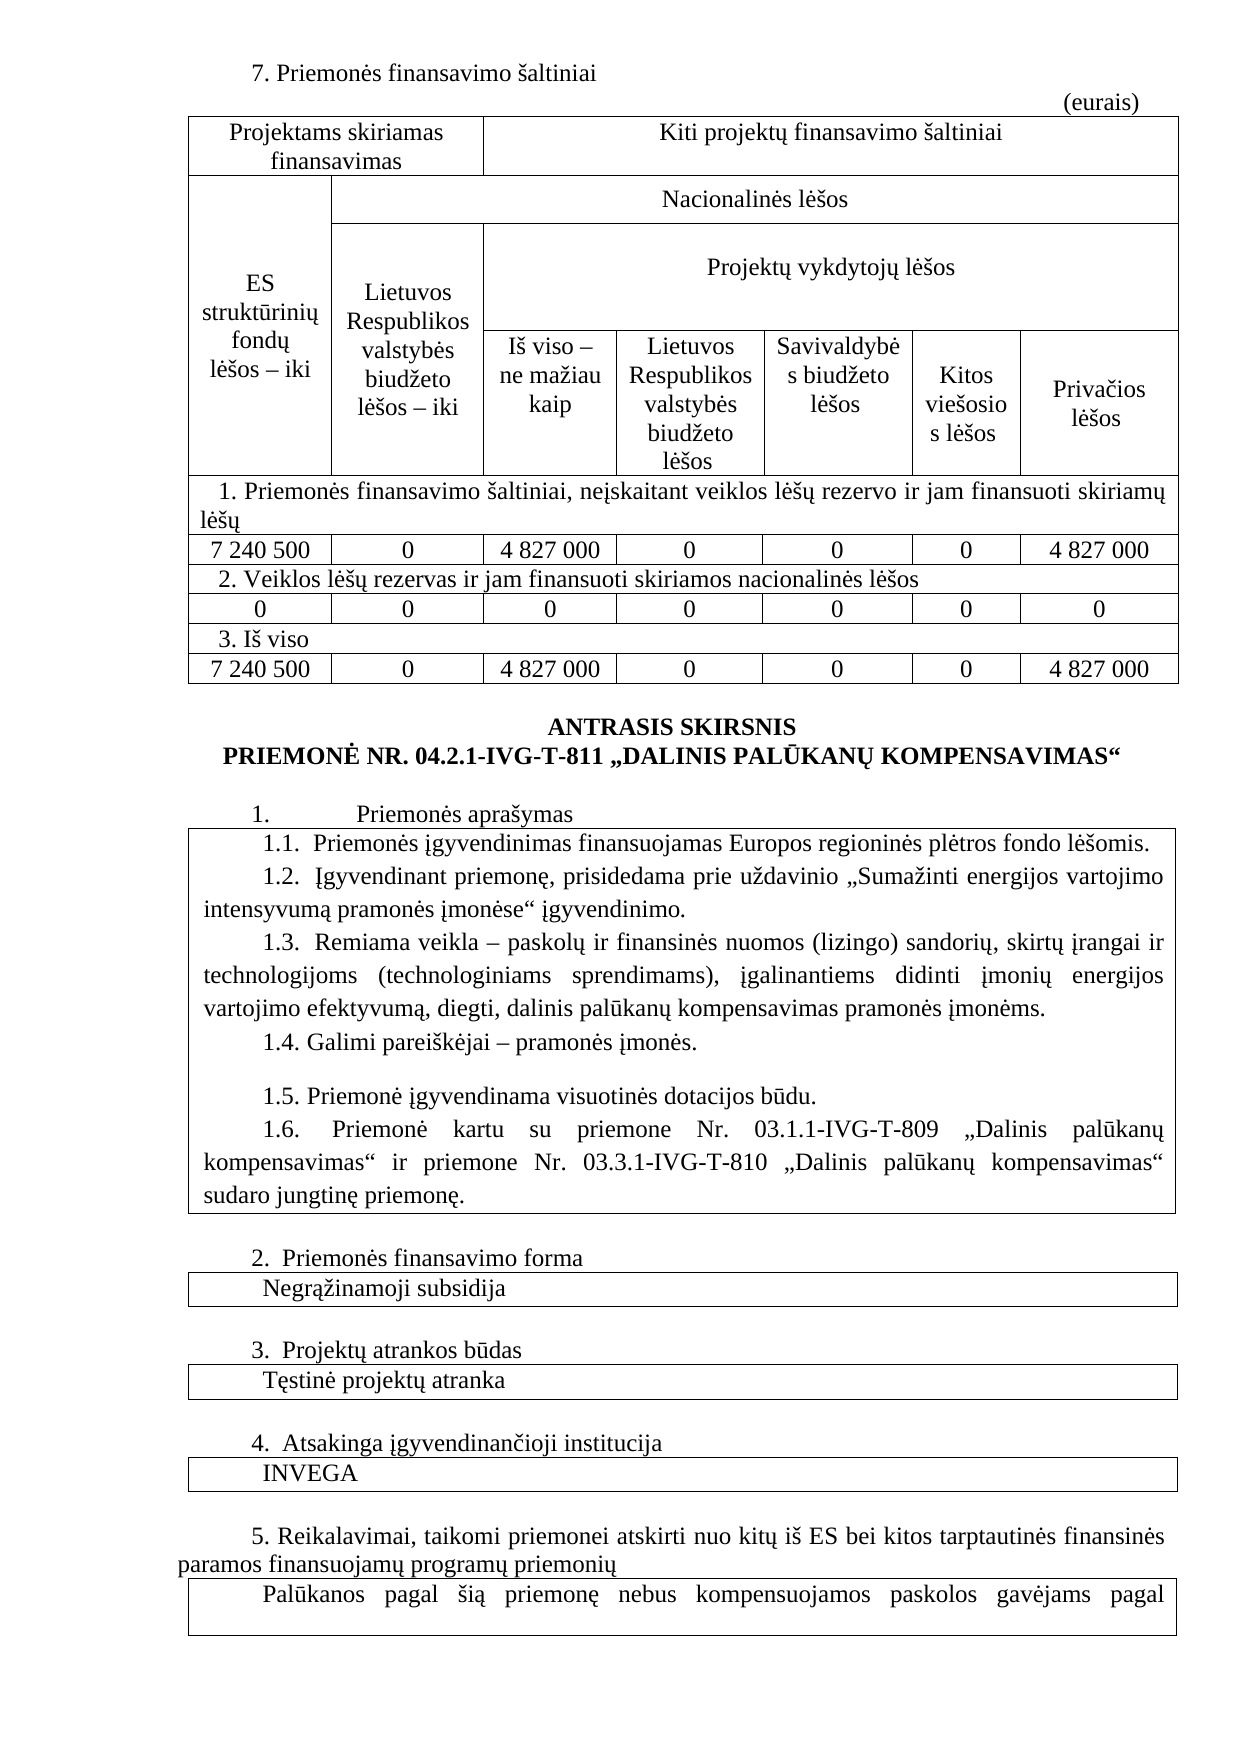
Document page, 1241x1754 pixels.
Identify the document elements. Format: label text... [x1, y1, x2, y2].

table_cell 0 [617, 654, 762, 683]
table_header Projektams skiriamas finansavimas [189, 117, 483, 174]
table_cell ES struktūrinių fondų lėšos – iki [189, 176, 331, 475]
table_cell 0 [763, 654, 912, 683]
table_cell 0 [484, 594, 616, 623]
table_cell 0 [1021, 594, 1178, 623]
table_cell 1.6. Priemonė kartu su priemone Nr. 03.1.1-IVG-T-809 „Dalinis palūkanų kompensavimas“ ir priemone Nr. 03.3.1-IVG-T-810 „Dalinis palūkanų kompensavimas“ sudaro jungtinę priemonę. [189, 1114, 1175, 1213]
table_header 1.1. Priemonės įgyvendinimas finansuojamas Europos regioninės plėtros fondo lėšomis. [189, 829, 1175, 861]
table_cell 0 [763, 535, 912, 563]
table_cell 4 827 000 [1021, 654, 1178, 683]
table_cell 0 [332, 594, 483, 623]
table_cell 4 827 000 [484, 654, 616, 683]
table_cell Kitos viešosios lėšos [913, 331, 1020, 475]
table_cell 0 [189, 594, 331, 623]
table_cell 0 [913, 535, 1020, 563]
table_cell 0 [332, 535, 483, 563]
table_cell 0 [763, 594, 912, 623]
table_header Tęstinė projektų atranka [189, 1365, 1177, 1398]
table_cell Savivaldybės biudžeto lėšos [765, 331, 912, 475]
table_header INVEGA [189, 1458, 1177, 1491]
table_header Negrąžinamoji subsidija [189, 1273, 1177, 1306]
table_cell 0 [332, 654, 483, 683]
text (eurais) [177, 87, 1167, 116]
text 3. Projektų atrankos būdas [251, 1336, 1167, 1364]
table_cell 3. Iš viso [189, 624, 1178, 653]
table_cell 2. Veiklos lėšų rezervas ir jam finansuoti skiriamos nacionalinės lėšos [189, 565, 1178, 593]
table_cell 1.3. Remiama veikla – paskolų ir finansinės nuomos (lizingo) sandorių, skirtų įrangai ir technologijoms (technologiniams sprendimams), įgalinantiems didinti įmonių energijos vartojimo efektyvumą, diegti, dalinis palūkanų kompensavimas pramonės įmonėms. [189, 928, 1175, 1027]
table_cell 0 [913, 654, 1020, 683]
table_header Palūkanos pagal šią priemonę nebus kompensuojamos paskolos gavėjams pagal [189, 1579, 1176, 1635]
text 5. Reikalavimai, taikomi priemonei atskirti nuo kitų iš ES bei kitos tarptautinės finansinės paramos finansuojamų programų priemonių [177, 1521, 1167, 1578]
table_cell Lietuvos Respublikos valstybės biudžeto lėšos – iki [332, 224, 483, 475]
table_header Kiti projektų finansavimo šaltiniai [484, 117, 1178, 174]
table_cell 1.4. Galimi pareiškėjai – pramonės įmonės. 1.5. Priemonė įgyvendinama visuotinės dotacijos būdu. [189, 1027, 1175, 1114]
table_cell 0 [617, 594, 762, 623]
table_cell 1. Priemonės finansavimo šaltiniai, neįskaitant veiklos lėšų rezervo ir jam finansuoti skiriamų lėšų [189, 476, 1178, 534]
text 7. Priemonės finansavimo šaltiniai [251, 58, 1167, 87]
text ANTRASIS SKIRSNIS [177, 712, 1167, 741]
table_cell Projektų vykdytojų lėšos [484, 224, 1178, 330]
table_cell Iš viso – ne mažiau kaip [484, 331, 616, 475]
text 2. Priemonės finansavimo forma [251, 1243, 1167, 1272]
table_cell 7 240 500 [189, 535, 331, 563]
table_cell 0 [617, 535, 762, 563]
table_cell 7 240 500 [189, 654, 331, 683]
text 4. Atsakinga įgyvendinančioji institucija [251, 1428, 1167, 1457]
table_cell Lietuvos Respublikos valstybės biudžeto lėšos [617, 331, 764, 475]
text PRIEMONĖ NR. 04.2.1-IVG-T-811 „DALINIS PALŪKANŲ KOMPENSAVIMAS“ [177, 741, 1167, 770]
table_cell Privačios lėšos [1021, 331, 1178, 475]
table_cell 4 827 000 [484, 535, 616, 563]
table_cell 4 827 000 [1021, 535, 1178, 563]
table_cell 0 [913, 594, 1020, 623]
table_cell Nacionalinės lėšos [332, 176, 1178, 222]
table_cell 1.2. Įgyvendinant priemonę, prisidedama prie uždavinio „Sumažinti energijos vartojimo intensyvumą pramonės įmonėse“ įgyvendinimo. [189, 861, 1175, 927]
text 1. Priemonės aprašymas [215, 799, 1167, 827]
